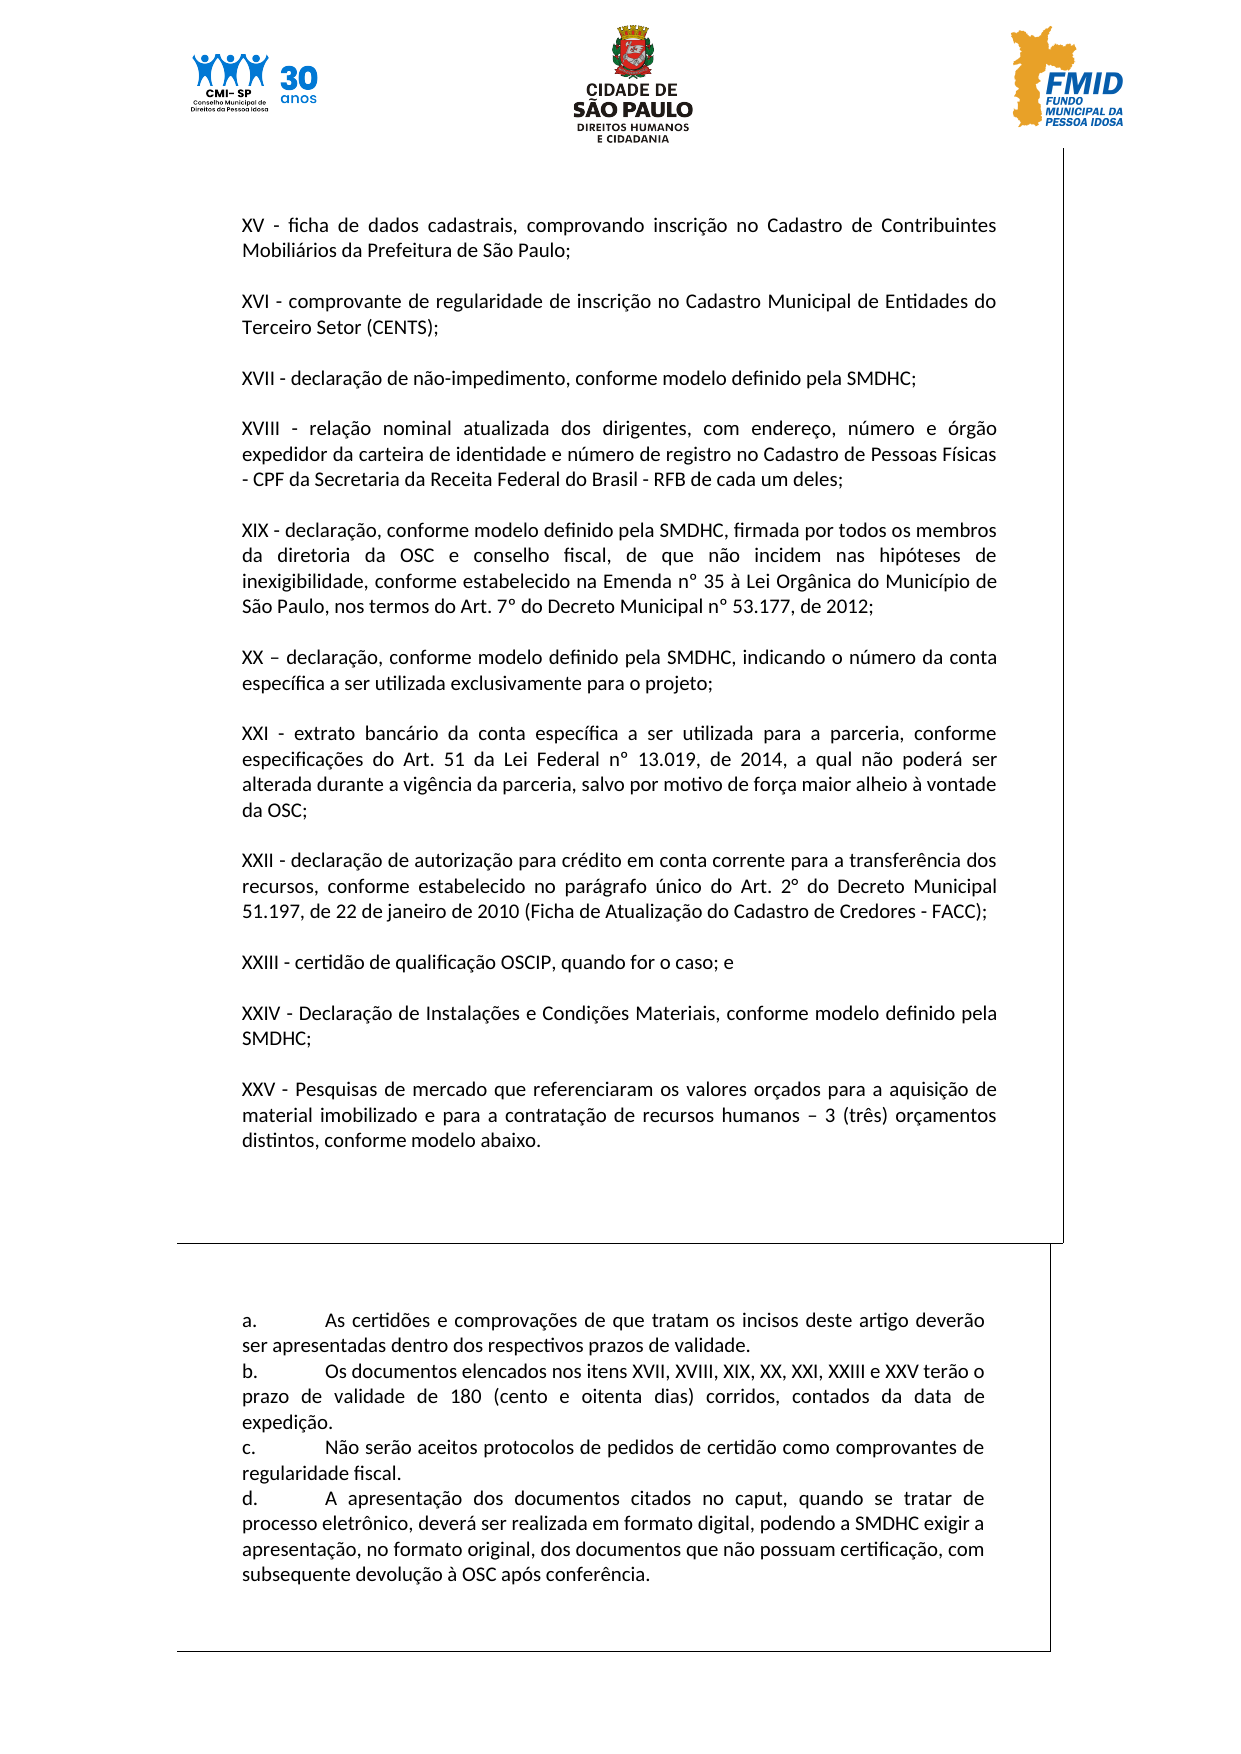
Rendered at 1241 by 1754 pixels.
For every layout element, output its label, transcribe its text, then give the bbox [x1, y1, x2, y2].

list A apresentação dos documentos citados no caput, quando se tratar de processo eletrônico, deverá ser realizada em formato digital, podendo a SMDHC exigir a apresentação, no formato original, dos documentos que não possuam certificação, com subsequente devolução à OSC após conferência. [177, 1485, 1050, 1651]
text XXIV - Declaração de Instalações e Condições Materiais, conforme modelo definido pela SMDHC; [177, 1000, 1063, 1051]
text XVI - comprovante de regularidade de inscrição no Cadastro Municipal de Entidades do Terceiro Setor (CENTS); [177, 288, 1063, 339]
text XVIII - relação nominal atualizada dos dirigentes, com endereço, número e órgão expedidor da carteira de identidade e número de registro no Cadastro de Pessoas Físicas - CPF da Secretaria da Receita Federal do Brasil - RFB de cada um deles; [177, 416, 1063, 492]
list Os documentos elencados nos itens XVII, XVIII, XIX, XX, XXI, XXIII e XXV terão o prazo de validade de 180 (cento e oitenta dias) corridos, contados da data de expedição. [177, 1358, 1050, 1434]
text XXV - Pesquisas de mercado que referenciaram os valores orçados para a aquisição de material imobilizado e para a contratação de recursos humanos – 3 (três) orçamentos distintos, conforme modelo abaixo. [177, 1076, 1063, 1153]
text XV - ficha de dados cadastrais, comprovando inscrição no Cadastro de Contribuintes Mobiliários da Prefeitura de São Paulo; [177, 148, 1063, 263]
list Não serão aceitos protocolos de pedidos de certidão como comprovantes de regularidade fiscal. [177, 1434, 1050, 1485]
list As certidões e comprovações de que tratam os incisos deste artigo deverão ser apresentadas dentro dos respectivos prazos de validade. [177, 1243, 1050, 1358]
text XVII - declaração de não-impedimento, conforme modelo definido pela SMDHC; [177, 365, 1063, 390]
text XXIII - certidão de qualificação OSCIP, quando for o caso; e [177, 949, 1063, 975]
text XIX - declaração, conforme modelo definido pela SMDHC, firmada por todos os membros da diretoria da OSC e conselho fiscal, de que não incidem nas hipóteses de inexigibilidade, conforme estabelecido na Emenda nº 35 à Lei Orgânica do Município de São Paulo, nos termos do Art. 7º do Decreto Municipal nº 53.177, de 2012; [177, 517, 1063, 619]
text XX – declaração, conforme modelo definido pela SMDHC, indicando o número da conta específica a ser utilizada exclusivamente para o projeto; [177, 644, 1063, 695]
text XXII - declaração de autorização para crédito em conta corrente para a transferência dos recursos, conforme estabelecido no parágrafo único do Art. 2° do Decreto Municipal 51.197, de 22 de janeiro de 2010 (Ficha de Atualização do Cadastro de Credores - FACC); [177, 848, 1063, 924]
text XXI - extrato bancário da conta específica a ser utilizada para a parceria, conforme especificações do Art. 51 da Lei Federal nº 13.019, de 2014, a qual não poderá ser alterada durante a vigência da parceria, salvo por motivo de força maior alheio à vontade da OSC; [177, 721, 1063, 822]
